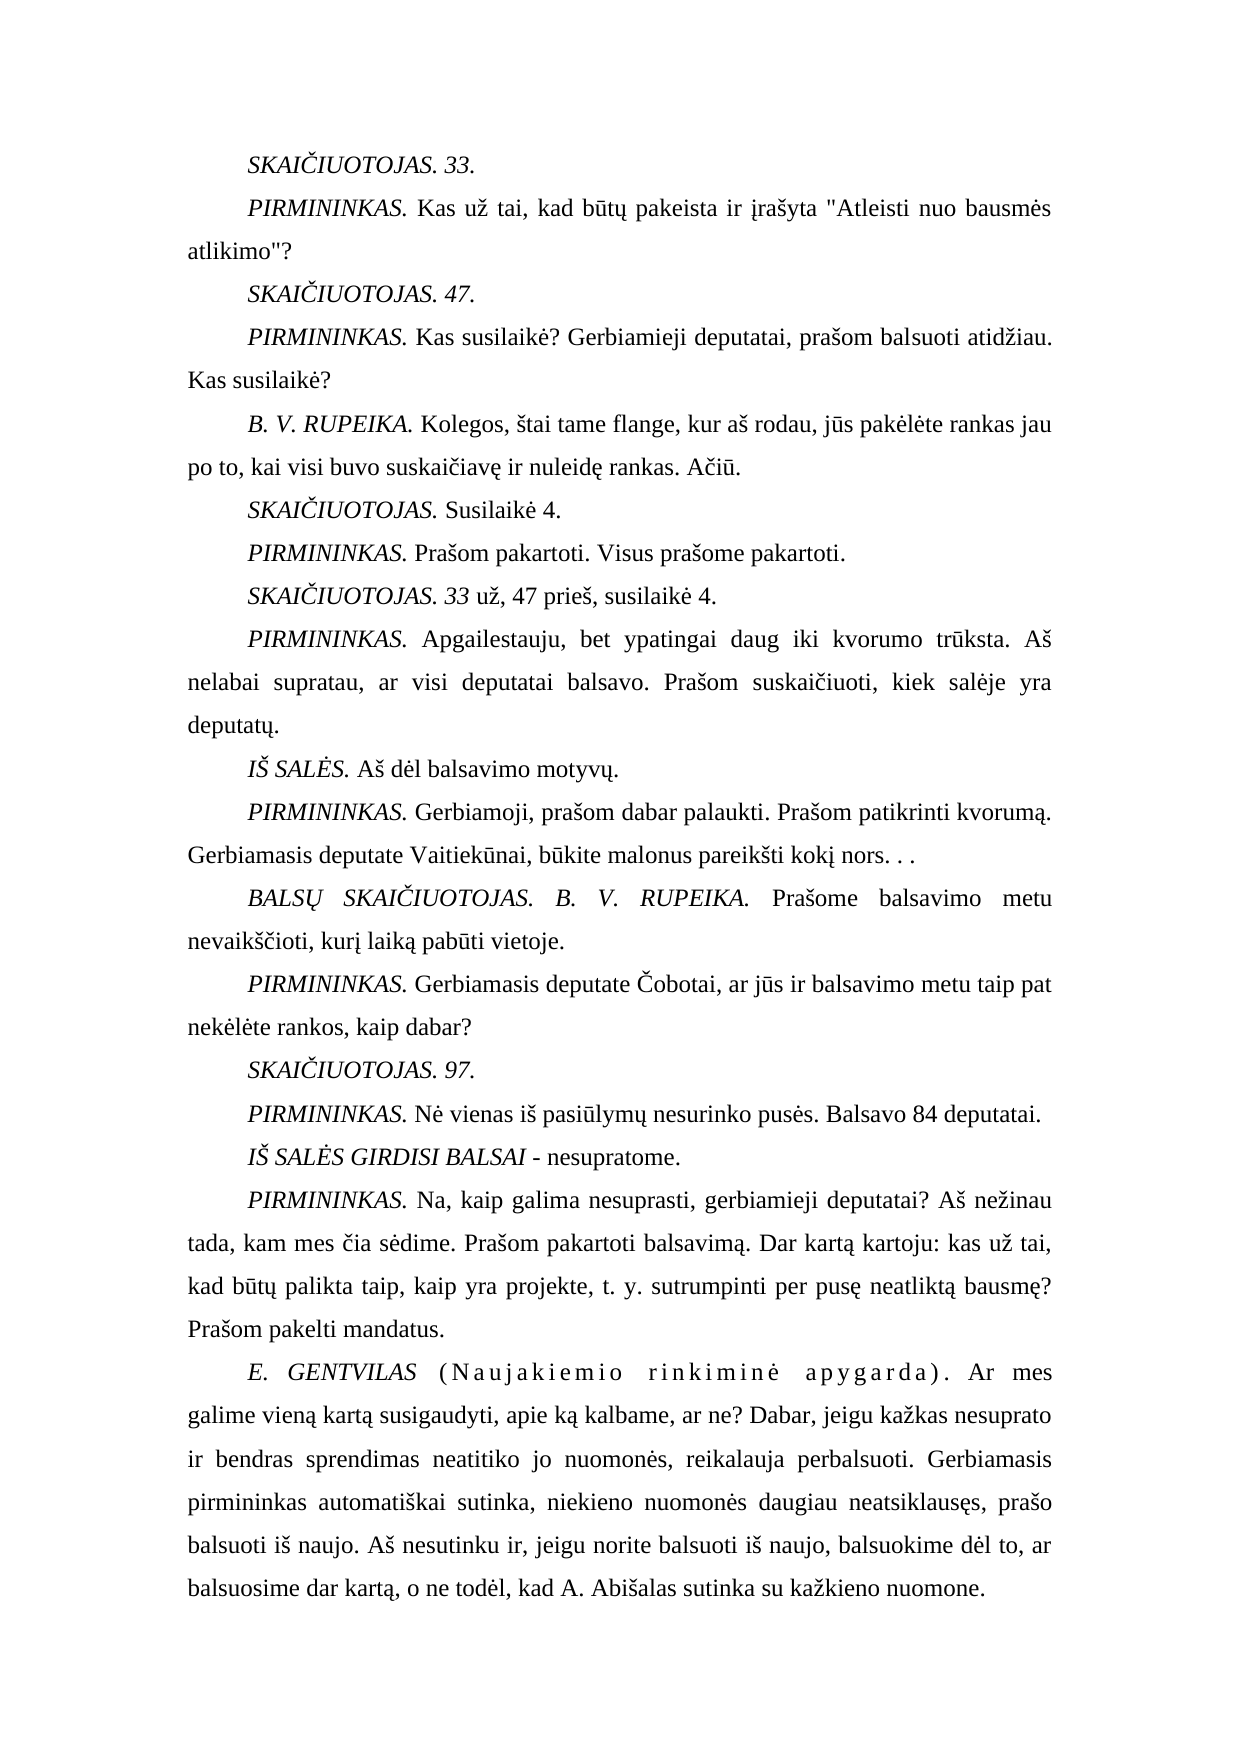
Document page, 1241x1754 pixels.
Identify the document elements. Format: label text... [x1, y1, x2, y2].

text PIRMININKAS. Gerbiamasis deputate Čobotai, ar jūs ir balsavimo metu taip pat nekėlėte rankos, kaip dabar? [187, 969, 1053, 1041]
text IŠ SALĖS GIRDISI BALSAI - nesupratome. [187, 1142, 1053, 1171]
text SKAIČIUOTOJAS. 33 už, 47 prieš, susilaikė 4. [187, 581, 1053, 610]
text SKAIČIUOTOJAS. 33. [187, 150, 1053, 179]
text B. V. RUPEIKA. Kolegos, štai tame flange, kur aš rodau, jūs pakėlėte rankas jau po to, kai visi buvo suskaičiavę ir nuleidę rankas. Ačiū. [187, 409, 1053, 481]
text PIRMININKAS. Kas susilaikė? Gerbiamieji deputatai, prašom bal­suoti atidžiau. Kas susilaikė? [187, 322, 1053, 394]
text BALSŲ SKAIČIUOTOJAS. B. V. RUPEIKA. Prašome balsavimo metu nevaikščioti, kurį laiką pabūti vietoje. [187, 883, 1053, 955]
text PIRMININKAS. Apgailestauju, bet ypatingai daug iki kvorumo trūksta. Aš nelabai supratau, ar visi deputatai balsavo. Prašom suskaičiuoti, kiek salėje yra deputatų. [187, 624, 1053, 739]
text PIRMININKAS. Gerbiamoji, prašom dabar palaukti. Prašom patikrinti kvorumą. Gerbiamasis deputate Vaitiekūnai, būkite malonus pareikšti kokį nors. . . [187, 797, 1053, 869]
text PIRMININKAS. Prašom pakartoti. Visus prašome pakartoti. [187, 538, 1053, 567]
text SKAIČIUOTOJAS. 97. [187, 1056, 1053, 1084]
text SKAIČIUOTOJAS. Susilaikė 4. [187, 495, 1053, 524]
text PIRMININKAS. Kas už tai, kad būtų pakeista ir įrašyta "Atleisti nuo bausmės atlikimo"? [187, 193, 1053, 265]
text IŠ SALĖS. Aš dėl balsavimo motyvų. [187, 754, 1053, 782]
text PIRMININKAS. Na, kaip galima nesuprasti, gerbiamieji deputatai? Aš nežinau tada, kam mes čia sėdime. Prašom pakartoti balsavimą. Dar kartą kartoju: kas už tai, kad būtų palikta taip, kaip yra projekte, t. y. sutrumpinti per pusę neatliktą bausmę? Prašom pakelti mandatus. [187, 1185, 1053, 1343]
text SKAIČIUOTOJAS. 47. [187, 279, 1053, 308]
text PIRMININKAS. Nė vienas iš pasiūlymų nesurinko pusės. Balsavo 84 deputatai. [187, 1099, 1053, 1127]
text E. GENTVILAS (Naujakiemio rinkiminė apygarda). Ar mes galime vieną kartą susigaudyti, apie ką kalbame, ar ne? Dabar, jeigu kažkas nesuprato ir bendras sprendimas neatitiko jo nuomonės, reikalauja perbalsuoti. Gerbiamasis pirmininkas automatiškai sutinka, niekieno nuomonės daugiau neatsiklausęs, prašo balsuoti iš naujo. Aš nesutinku ir, jeigu norite balsuoti iš naujo, balsuokime dėl to, ar balsuosime dar kartą, o ne todėl, kad A. Abišalas sutinka su kažkieno nuomone. [187, 1357, 1053, 1602]
